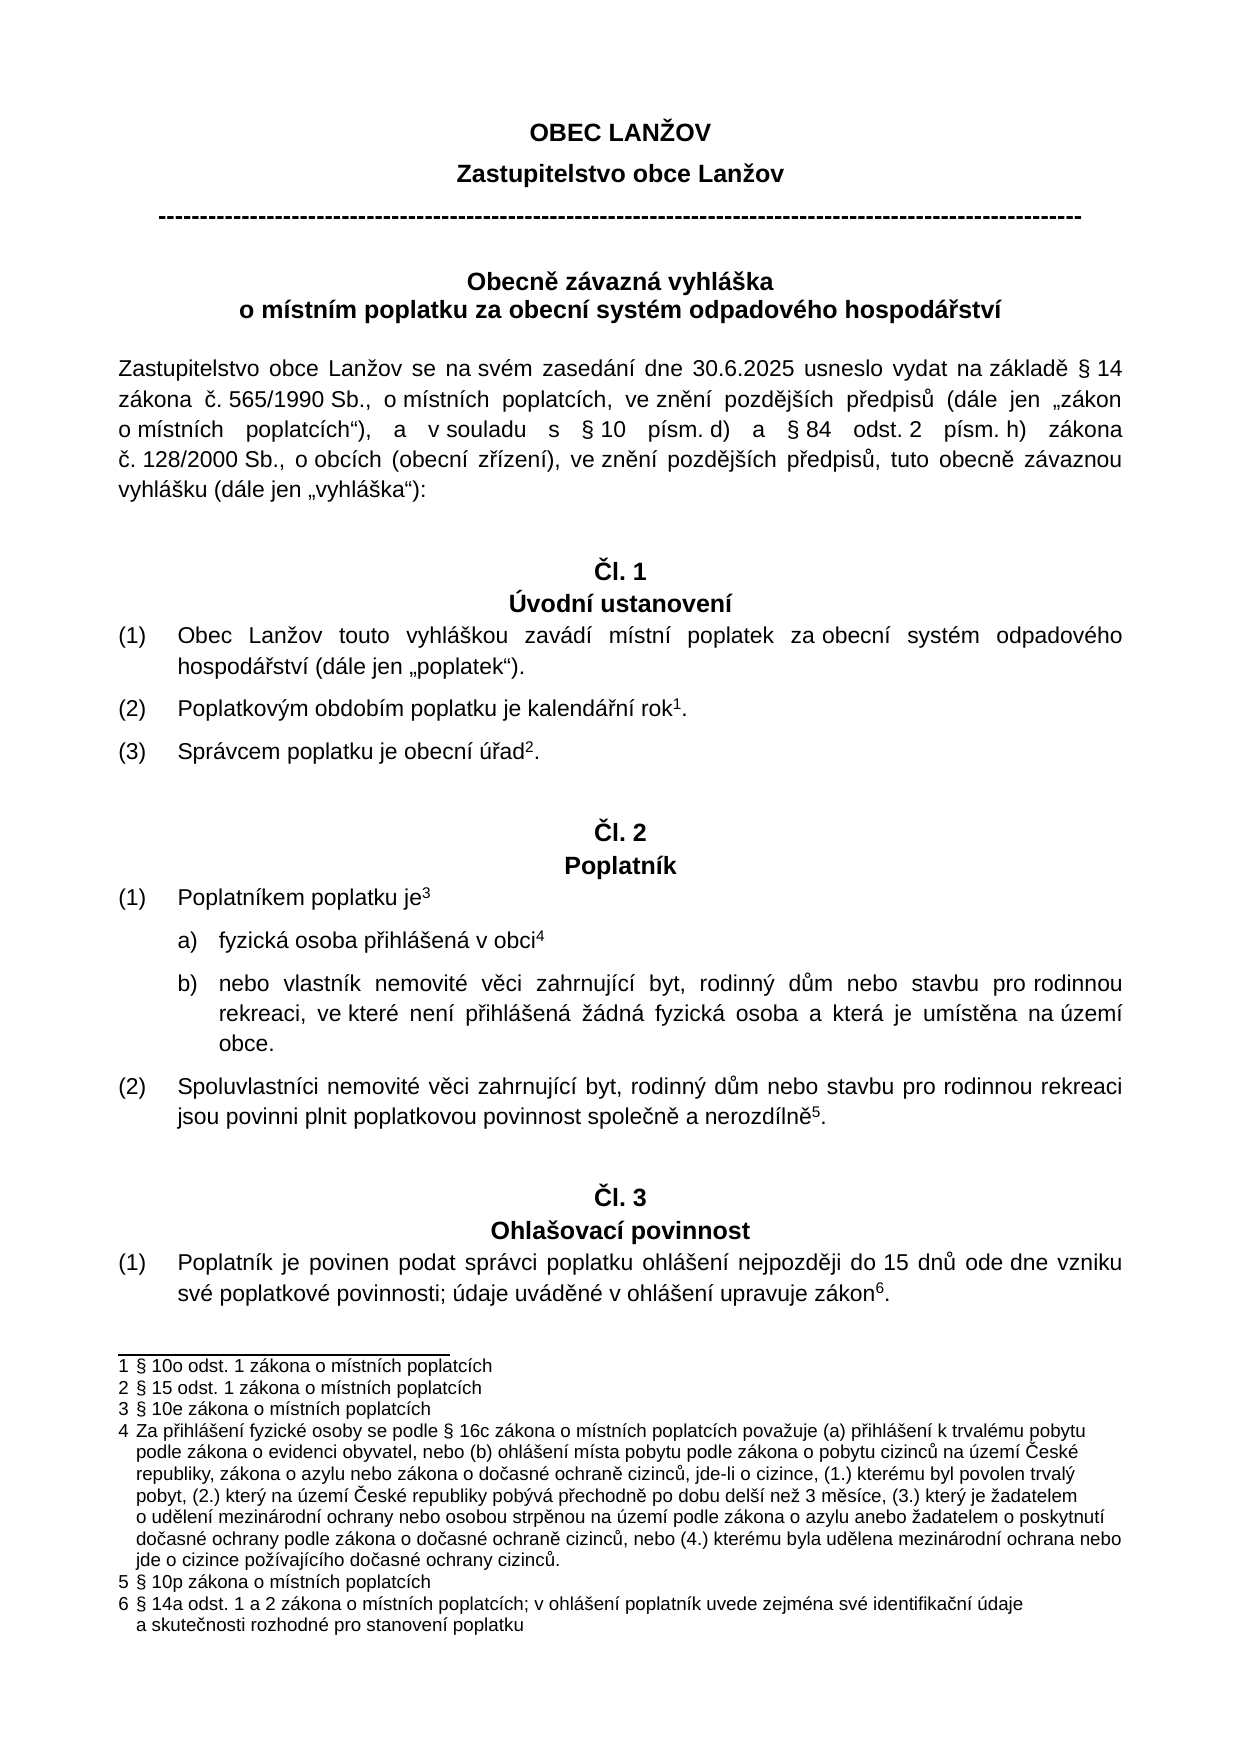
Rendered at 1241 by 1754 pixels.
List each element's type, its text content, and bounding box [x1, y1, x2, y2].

list Poplatník je povinen podat správci poplatku ohlášení nejpozději do 15 dnů ode dne vzniku své poplatkové povinnosti; údaje uváděné v ohlášení upravuje zákon. [118, 1249, 1122, 1306]
list Poplatkovým obdobím poplatku je kalendářní rok. [118, 695, 1122, 722]
list Poplatníkem poplatku je [118, 884, 1122, 911]
text --------------------------------------------------------------------------------------------------------------- [118, 201, 1122, 229]
list § 10p zákona o místních poplatcích [118, 1571, 1122, 1592]
subtitle Obecně závazná vyhláška o místním poplatku za obecní systém odpadového hospodářství [118, 267, 1122, 324]
subtitle Čl. 1 Úvodní ustanovení [118, 556, 1122, 618]
subtitle Čl. 2 Poplatník [118, 818, 1122, 880]
list Správcem poplatku je obecní úřad. [118, 738, 1122, 764]
text Zastupitelstvo obce Lanžov se na svém zasedání dne 30.6.2025 usneslo vydat na základě § 14 zákona č. 565/1990 Sb., o místních poplatcích, ve znění pozdějších předpisů (dále jen „zákon o místních poplatcích“), a v souladu s § 10 písm. d) a § 84 odst. 2 písm. h) zákona č. 128/2000 Sb., o obcích (obecní zřízení), ve znění pozdějších předpisů, tuto obecně závaznou vyhlášku (dále jen „vyhláška“): [118, 355, 1122, 503]
list § 15 odst. 1 zákona o místních poplatcích [118, 1377, 1122, 1398]
list nebo vlastník nemovité věci zahrnující byt, rodinný dům nebo stavbu pro rodinnou rekreaci, ve které není přihlášená žádná fyzická osoba a která je umístěna na území obce. [177, 970, 1122, 1057]
list Obec Lanžov touto vyhláškou zavádí místní poplatek za obecní systém odpadového hospodářství (dále jen „poplatek“). [118, 622, 1122, 679]
list § 10e zákona o místních poplatcích [118, 1398, 1122, 1420]
list fyzická osoba přihlášená v obci [177, 927, 1122, 953]
list § 10o odst. 1 zákona o místních poplatcích [118, 1355, 1122, 1377]
subtitle Čl. 3 Ohlašovací povinnost [118, 1183, 1122, 1245]
list § 14a odst. 1 a 2 zákona o místních poplatcích; v ohlášení poplatník uvede zejména své identifikační údaje a skutečnosti rozhodné pro stanovení poplatku [118, 1592, 1122, 1635]
text Zastupitelstvo obce Lanžov [118, 159, 1122, 188]
text OBEC LANŽOV [118, 118, 1122, 147]
list Spoluvlastníci nemovité věci zahrnující byt, rodinný dům nebo stavbu pro rodinnou rekreaci jsou povinni plnit poplatkovou povinnost společně a nerozdílně. [118, 1073, 1122, 1129]
list Za přihlášení fyzické osoby se podle § 16c zákona o místních poplatcích považuje (a) přihlášení k trvalému pobytu podle zákona o evidenci obyvatel, nebo (b) ohlášení místa pobytu podle zákona o pobytu cizinců na území České republiky, zákona o azylu nebo zákona o dočasné ochraně cizinců, jde-li o cizince, (1.) kterému byl povolen trvalý pobyt, (2.) který na území České republiky pobývá přechodně po dobu delší než 3 měsíce, (3.) který je žadatelem o udělení mezinárodní ochrany nebo osobou strpěnou na území podle zákona o azylu anebo žadatelem o poskytnutí dočasné ochrany podle zákona o dočasné ochraně cizinců, nebo (4.) kterému byla udělena mezinárodní ochrana nebo jde o cizince požívajícího dočasné ochrany cizinců. [118, 1420, 1122, 1571]
